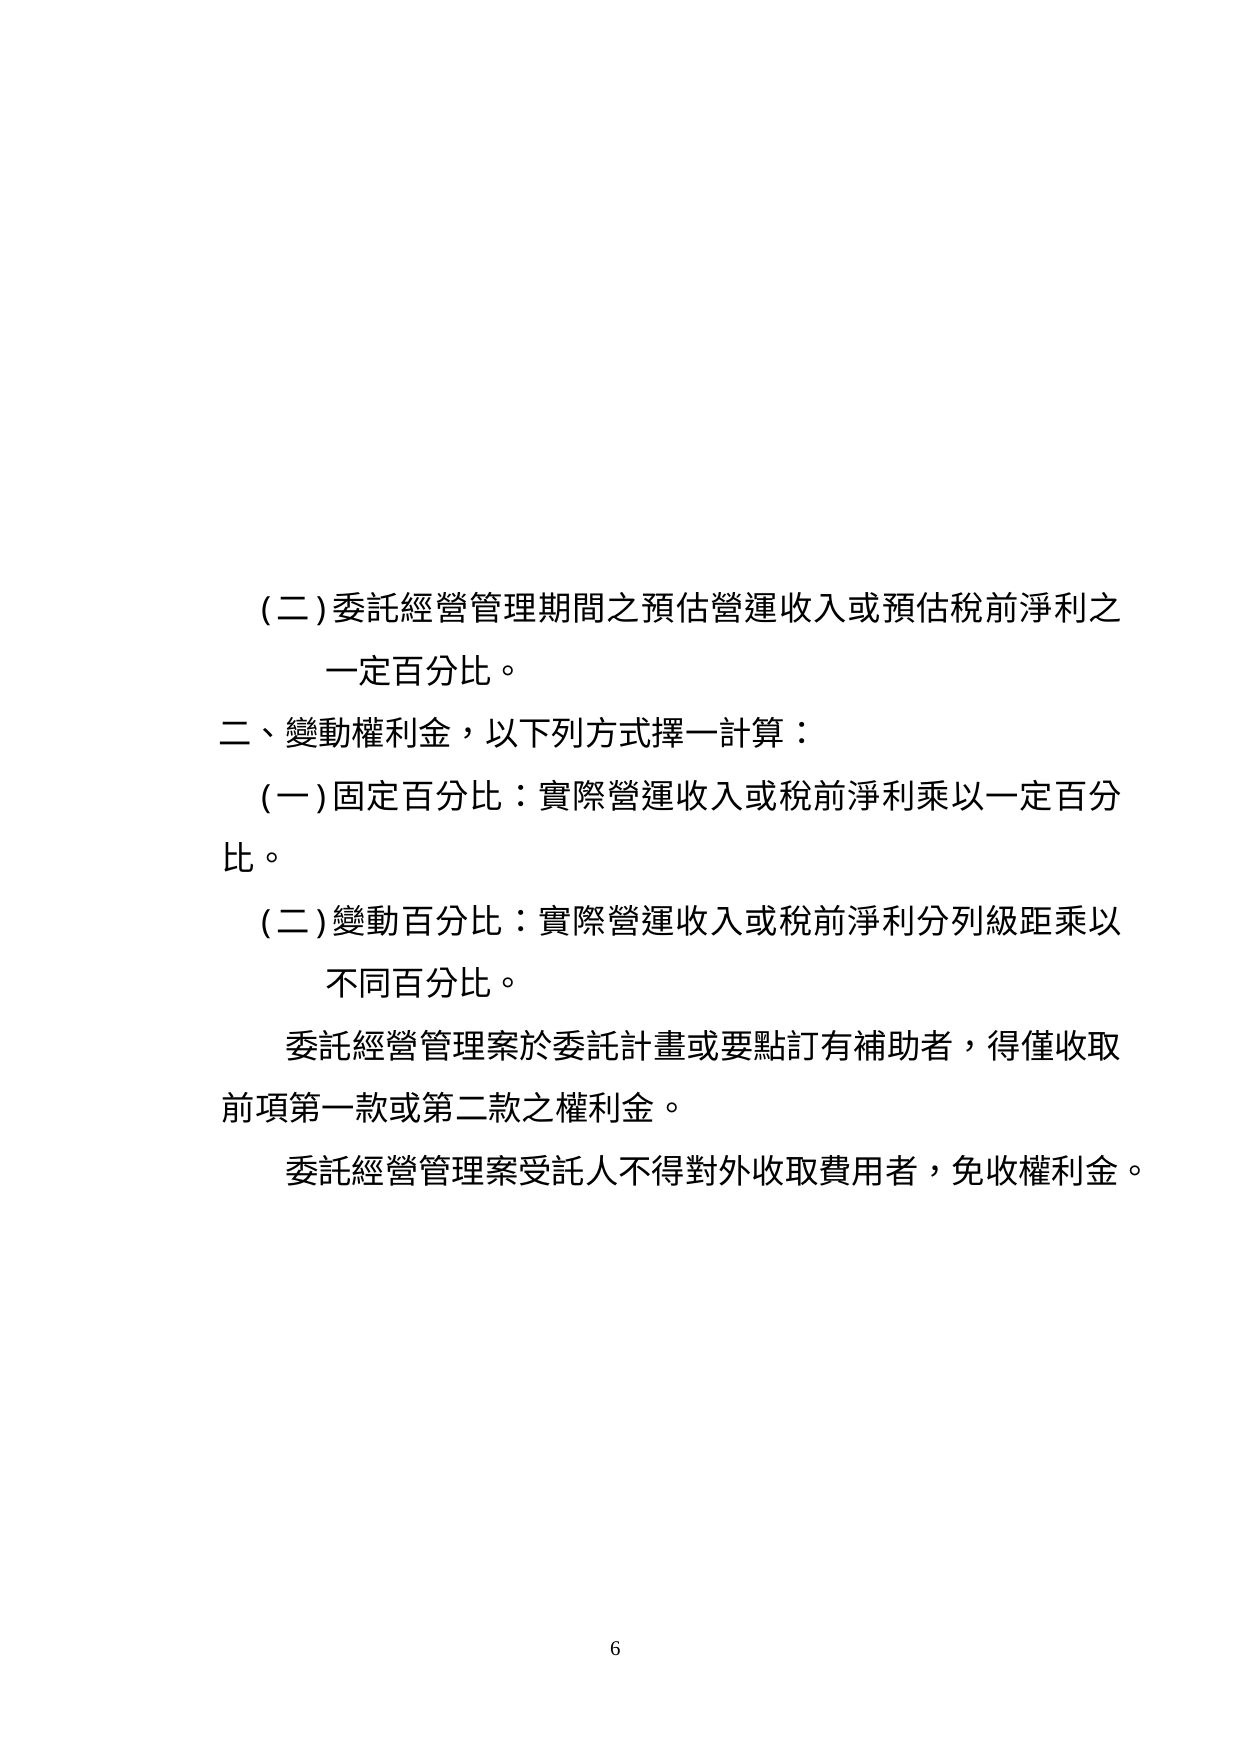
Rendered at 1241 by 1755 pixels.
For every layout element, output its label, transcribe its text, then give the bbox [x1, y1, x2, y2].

text (二)變動百分比：實際營運收入或稅前淨利分列級距乘以不同百分比。 [118, 877, 1122, 1002]
text 委託經營管理案受託人不得對外收取費用者，免收權利金。 [118, 1127, 1122, 1189]
text (二)委託經營管理期間之預估營運收入或預估稅前淨利之一定百分比。 [118, 564, 1122, 689]
text 委託經營管理案於委託計畫或要點訂有補助者，得僅收取前項第一款或第二款之權利金。 [118, 1002, 1122, 1127]
text (一)固定百分比：實際營運收入或稅前淨利乘以一定百分比。 [118, 752, 1122, 877]
text 二、變動權利金，以下列方式擇一計算： [118, 689, 1122, 752]
